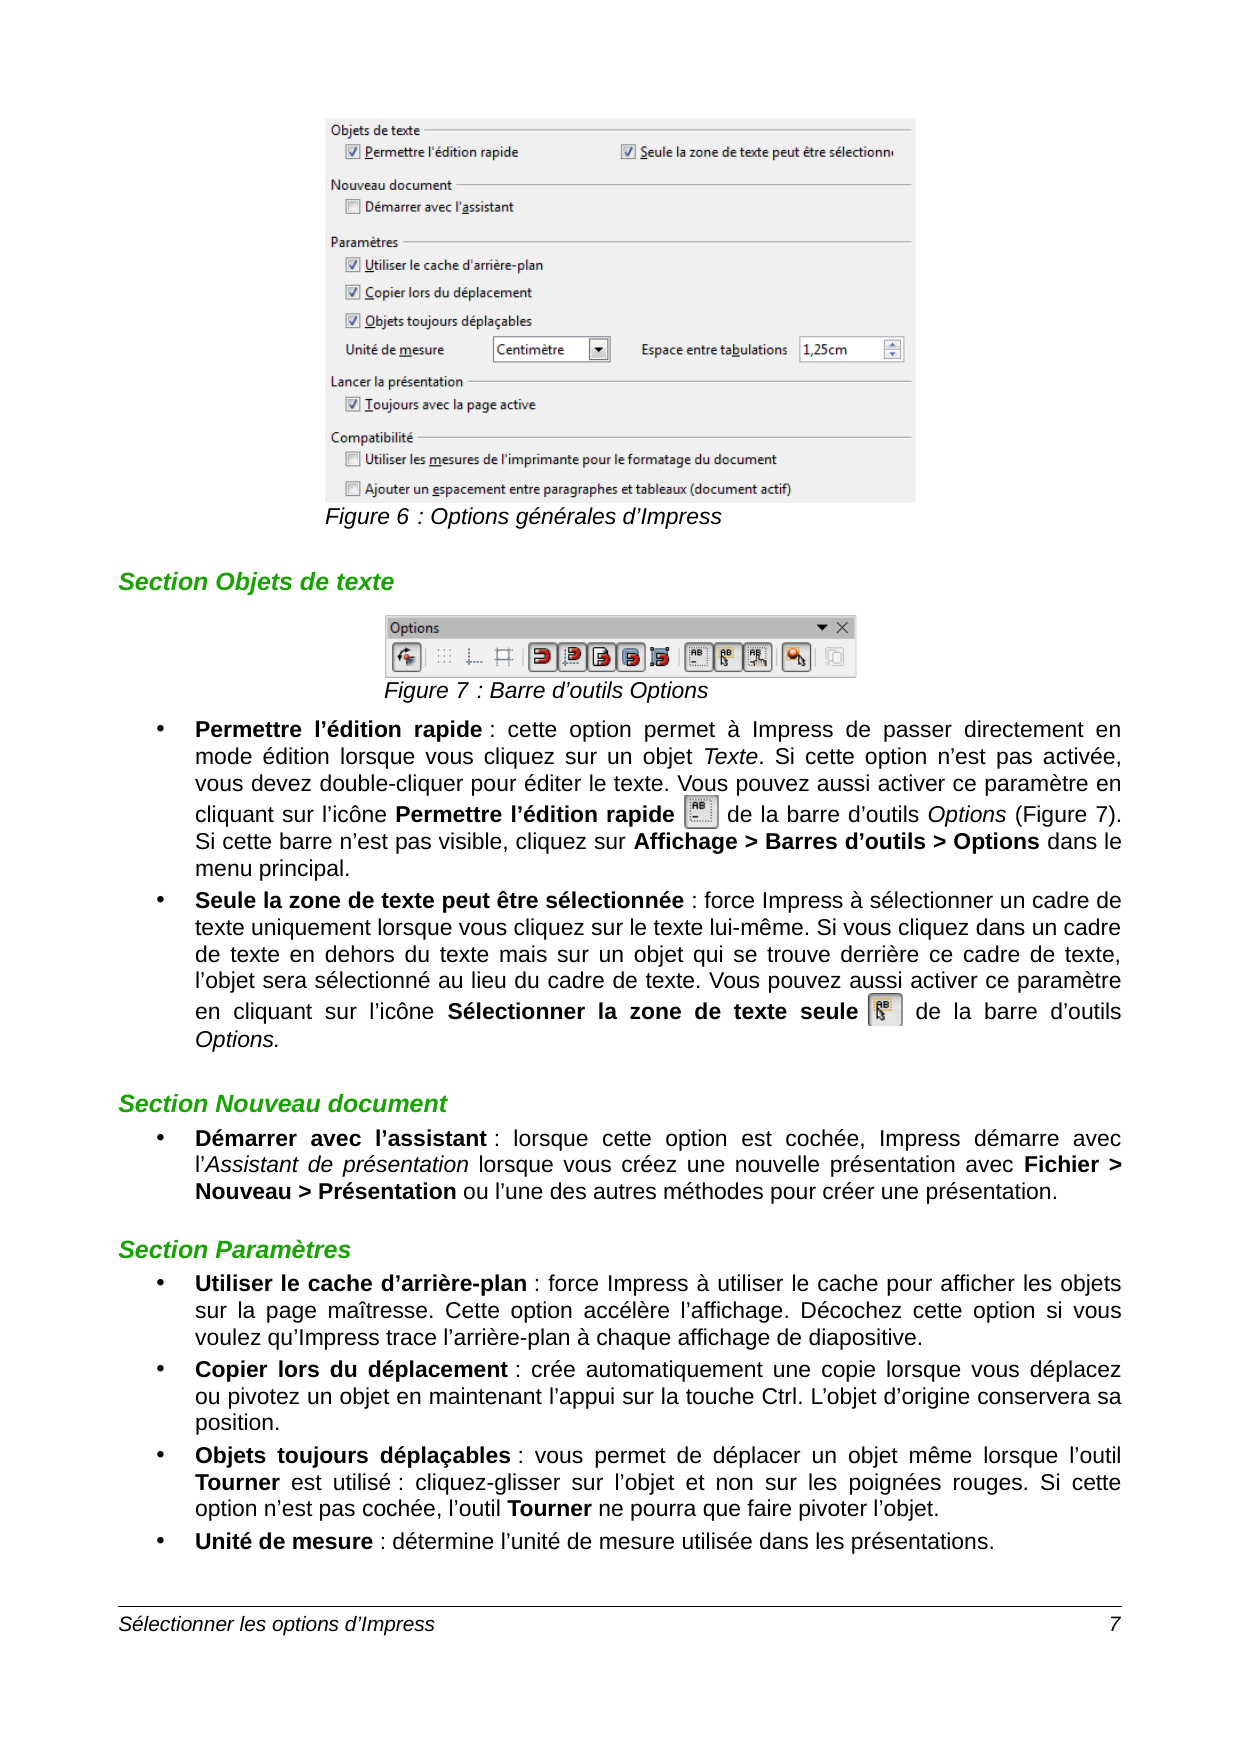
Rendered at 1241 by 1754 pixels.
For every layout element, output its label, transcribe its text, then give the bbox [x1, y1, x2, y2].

list Seule la zone de texte peut être sélectionnée : force Impress à sélectionner un cadre de texte uniquement lorsque vous cliquez sur le texte lui-même. Si vous cliquez dans un cadre de texte en dehors du texte mais sur un objet qui se trouve derrière ce cadre de texte, l’objet sera sélectionné au lieu du cadre de texte. Vous pouvez aussi activer ce paramètre en cliquant sur l’icône Sélection­ner la zone de texte seule de la barre d’outils Options. [156, 887, 1122, 1052]
list Permettre l’édition rapide : cette option permet à Impress de passer directement en mode édition lorsque vous cliquez sur un objet Texte. Si cette option n’est pas activée, vous devez double-cliquer pour éditer le texte. Vous pouvez aussi activer ce paramètre en cliquant sur l’icône Permettre l’édition rapide de la barre d’outils Options (Figure 7). Si cette barre n’est pas visible, cliquez sur Affichage > Barres d’outils > Options dans le menu principal. [156, 716, 1122, 881]
text Figure 6 : Options générales d’Impress [325, 503, 915, 529]
list Démarrer avec l’assistant : lorsque cette option est cochée, Impress démarre avec l’Assistant de présentation lorsque vous créez une nouvelle présentation avec Fichier > Nouveau > Présentation ou l’une des autres méthodes pour créer une présentation. [156, 1124, 1122, 1204]
subtitle Section Paramètres [118, 1235, 1122, 1264]
list Utiliser le cache d’arrière-plan : force Impress à utiliser le cache pour afficher les objets sur la page maîtresse. Cette option accélère l’affichage. Décochez cette option si vous voulez qu’Impress trace l’arrière-plan à chaque affichage de diapositive. [156, 1270, 1122, 1350]
list Unité de mesure : détermine l’unité de mesure utilisée dans les présentations. [156, 1528, 1122, 1555]
text Figure 7 : Barre d’outils Options [384, 678, 856, 704]
subtitle Section Nouveau document [118, 1089, 1122, 1118]
picture [384, 614, 857, 678]
list Objets toujours déplaçables : vous permet de déplacer un objet même lorsque l’outil Tourner est utilisé : cliquez-glisser sur l’objet et non sur les poignées rouges. Si cette option n’est pas cochée, l’outil Tourner ne pourra que faire pivoter l’objet. [156, 1442, 1122, 1522]
list Copier lors du déplacement : crée automatiquement une copie lorsque vous déplacez ou pivotez un objet en maintenant l’appui sur la touche Ctrl. L’objet d’origine conservera sa position. [156, 1356, 1122, 1436]
picture [867, 993, 903, 1026]
subtitle Section Objets de texte [118, 567, 1122, 595]
picture [325, 118, 916, 503]
picture [683, 795, 719, 829]
